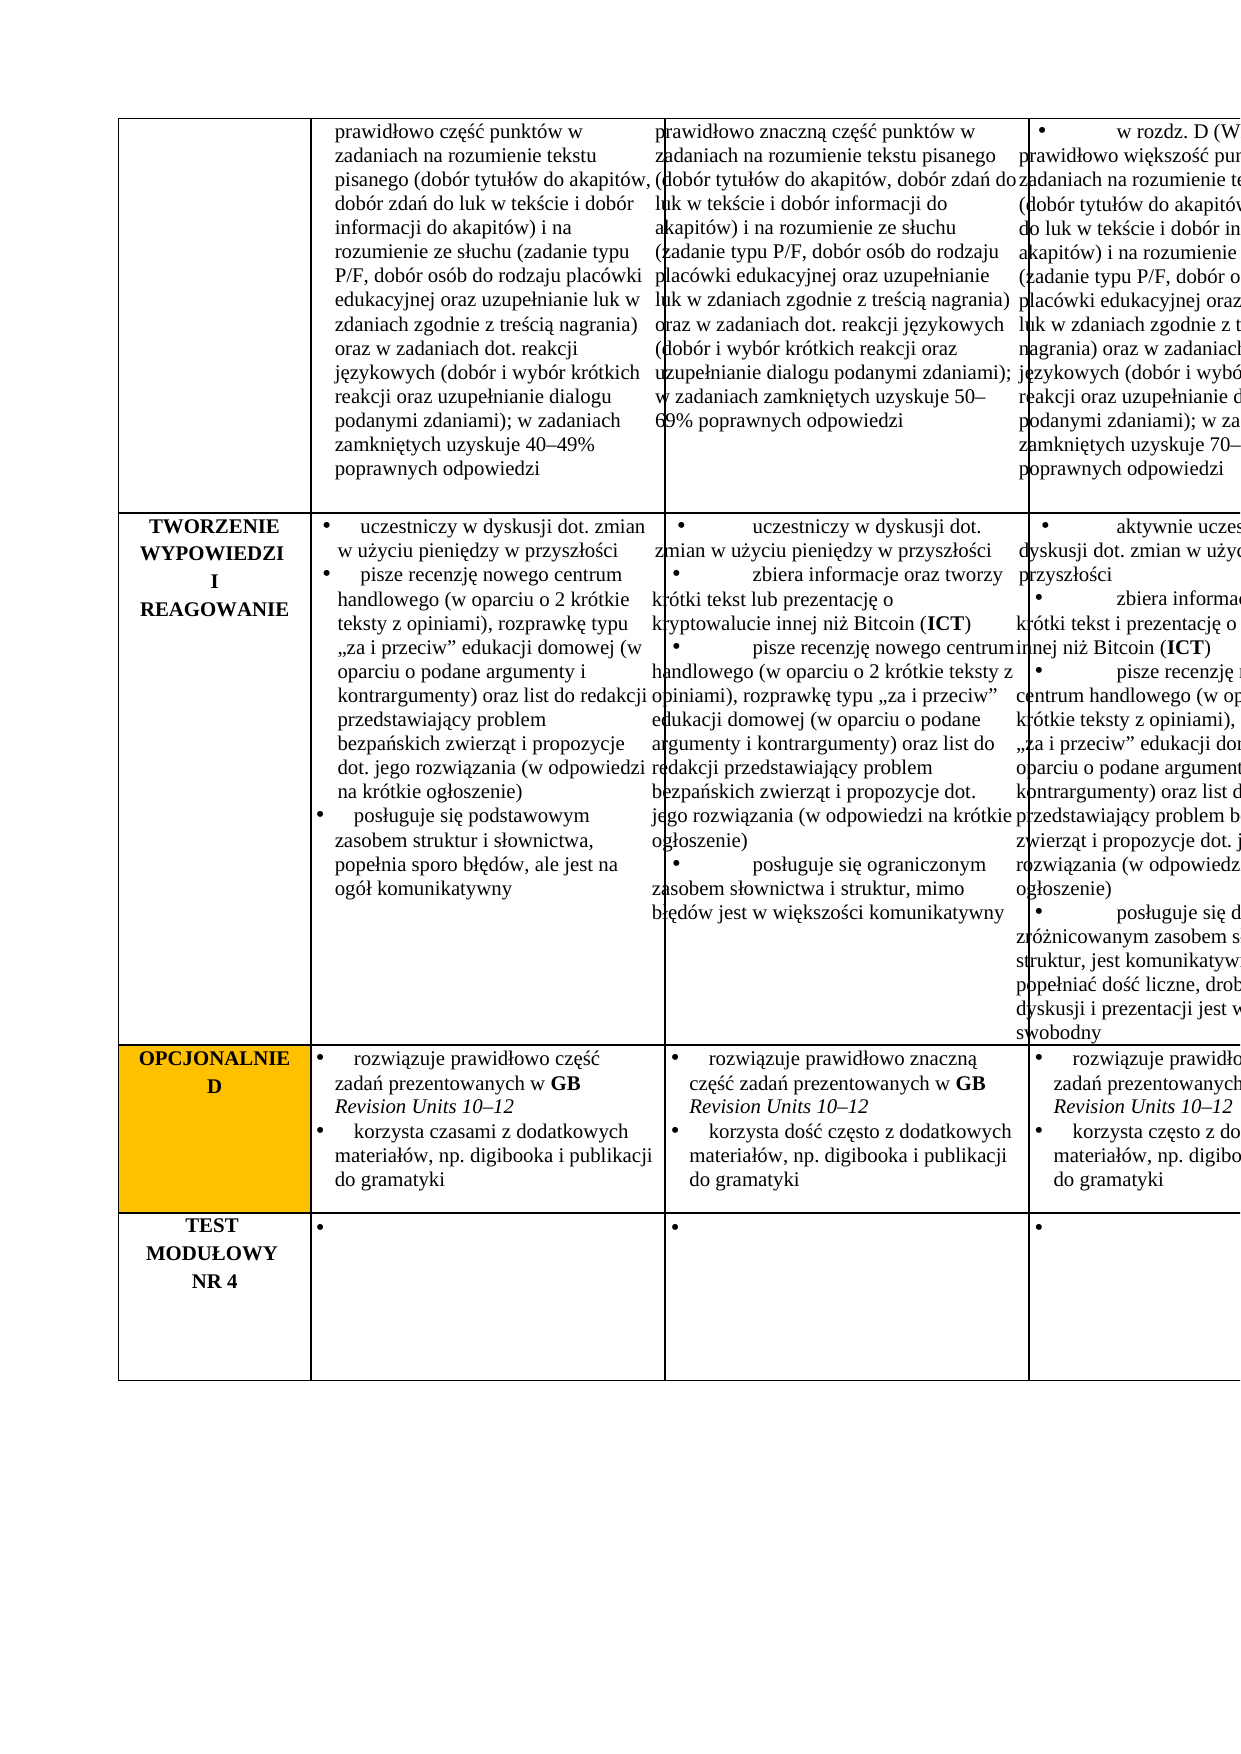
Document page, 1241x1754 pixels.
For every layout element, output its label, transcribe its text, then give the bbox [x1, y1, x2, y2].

table_cell rozumie prawie wszystkie informacje w tekstach, dialogach i zdaniach w rozdz. CLIL poprawnie dobiera tytuły do akapitów i wyjaśnia wyróżnione wyrazy w rozdz. D (WB) rozwiązuje prawidłowo większość punktów w zadaniach na rozumienie tekstu pisanego (dobór tytułów do akapitów, dobór zdań do luk w tekście i dobór informacji do akapitów) i na rozumienie ze słuchu (zadanie typu P/F, dobór osób do rodzaju placówki edukacyjnej oraz uzupełnianie luk w zdaniach zgodnie z treścią nagrania) oraz w zadaniach dot. reakcji językowych (dobór i wybór krótkich reakcji oraz uzupełnianie dialogu podanymi zdaniami); w zadaniach zamkniętych uzyskuje 70–85% poprawnych odpowiedzi [1030, 119, 1240, 512]
table_cell [312, 1214, 664, 1380]
table_cell uczestniczy w dyskusji dot. zmian w użyciu pieniędzy w przyszłości zbiera informacje oraz tworzy krótki tekst lub prezentację o kryptowalucie innej niż Bitcoin (ICT) pisze recenzję nowego centrum handlowego (w oparciu o 2 krótkie teksty z opiniami), rozprawkę typu „za i przeciw” edukacji domowej (w oparciu o podane argumenty i kontrargumenty) oraz list do redakcji przedstawiający problem bezpańskich zwierząt i propozycje dot. jego rozwiązania (w odpowiedzi na krótkie ogłoszenie) posługuje się ograniczonym zasobem słownictwa i struktur, mimo błędów jest w większości komunikatywny [666, 514, 1028, 1044]
table_cell rozwiązuje prawidłowo większość zadań prezentowanych w GB Revision Units 10–12 korzysta często z dodatkowych materiałów, np. digibooka i publikacji do gramatyki [1030, 1046, 1240, 1212]
table_cell rozwiązuje prawidłowo znaczną część zadań prezentowanych w GB Revision Units 10–12 korzysta dość często z dodatkowych materiałów, np. digibooka i publikacji do gramatyki [666, 1046, 1028, 1212]
table_cell rozumie większość informacji w tekstach, dialogach i zdaniach w rozdz. CLIL w większości poprawnie dobiera tytuły do akapitów i wyjaśnia wyróżnione wyrazy w rozdz. D (WB rozwiązuje prawidłowo znaczną część punktów w zadaniach na rozumienie tekstu pisanego (dobór tytułów do akapitów, dobór zdań do luk w tekście i dobór informacji do akapitów) i na rozumienie ze słuchu (zadanie typu P/F, dobór osób do rodzaju placówki edukacyjnej oraz uzupełnianie luk w zdaniach zgodnie z treścią nagrania) oraz w zadaniach dot. reakcji językowych (dobór i wybór krótkich reakcji oraz uzupełnianie dialogu podanymi zdaniami); w zadaniach zamkniętych uzyskuje 50–69% poprawnych odpowiedzi [666, 119, 1028, 512]
table_cell TWORZENIE WYPOWIEDZI I REAGOWANIE [119, 514, 310, 1044]
table_cell rozumie znaczną część informacji w tekstach, dialogach i zdaniach w rozdz. CLIL w miarę poprawnie dobiera tytuły do akapitów i wyjaśnia wyróżnione wyrazy w rozdz. D (WB) rozwiązuje prawidłowo część punktów w zadaniach na rozumienie tekstu pisanego (dobór tytułów do akapitów, dobór zdań do luk w tekście i dobór informacji do akapitów) i na rozumienie ze słuchu (zadanie typu P/F, dobór osób do rodzaju placówki edukacyjnej oraz uzupełnianie luk w zdaniach zgodnie z treścią nagrania) oraz w zadaniach dot. reakcji językowych (dobór i wybór krótkich reakcji oraz uzupełnianie dialogu podanymi zdaniami); w zadaniach zamkniętych uzyskuje 40–49% poprawnych odpowiedzi [312, 119, 664, 512]
table_cell OPCJONALNIE D [119, 1046, 310, 1212]
table_cell aktywnie uczestniczy w dyskusji dot. zmian w użyciu pieniędzy w przyszłości zbiera informacje oraz tworzy krótki tekst i prezentację o kryptowalucie innej niż Bitcoin (ICT) pisze recenzję nowego centrum handlowego (w oparciu o 2 krótkie teksty z opiniami), rozprawkę typu „za i przeciw” edukacji domowej (w oparciu o podane argumenty i kontrargumenty) oraz list do redakcji przedstawiający problem bezpańskich zwierząt i propozycje dot. jego rozwiązania (w odpowiedzi na krótkie ogłoszenie) posługuje się dość zróżnicowanym zasobem słownictwa i struktur, jest komunikatywny, może popełniać dość liczne, drobne błędy, w dyskusji i prezentacji jest w miarę swobodny [1030, 514, 1240, 1044]
table_cell [119, 119, 310, 512]
table_cell [666, 1214, 1028, 1380]
table_cell uczestniczy w dyskusji dot. zmian w użyciu pieniędzy w przyszłości pisze recenzję nowego centrum handlowego (w oparciu o 2 krótkie teksty z opiniami), rozprawkę typu „za i przeciw” edukacji domowej (w oparciu o podane argumenty i kontrargumenty) oraz list do redakcji przedstawiający problem bezpańskich zwierząt i propozycje dot. jego rozwiązania (w odpowiedzi na krótkie ogłoszenie) posługuje się podstawowym zasobem struktur i słownictwa, popełnia sporo błędów, ale jest na ogół komunikatywny [312, 514, 664, 1044]
table_cell TEST MODUŁOWY NR 4 [119, 1214, 310, 1380]
table_cell rozwiązuje prawidłowo część zadań prezentowanych w GB Revision Units 10–12 korzysta czasami z dodatkowych materiałów, np. digibooka i publikacji do gramatyki [312, 1046, 664, 1212]
table_cell [1030, 1214, 1240, 1380]
